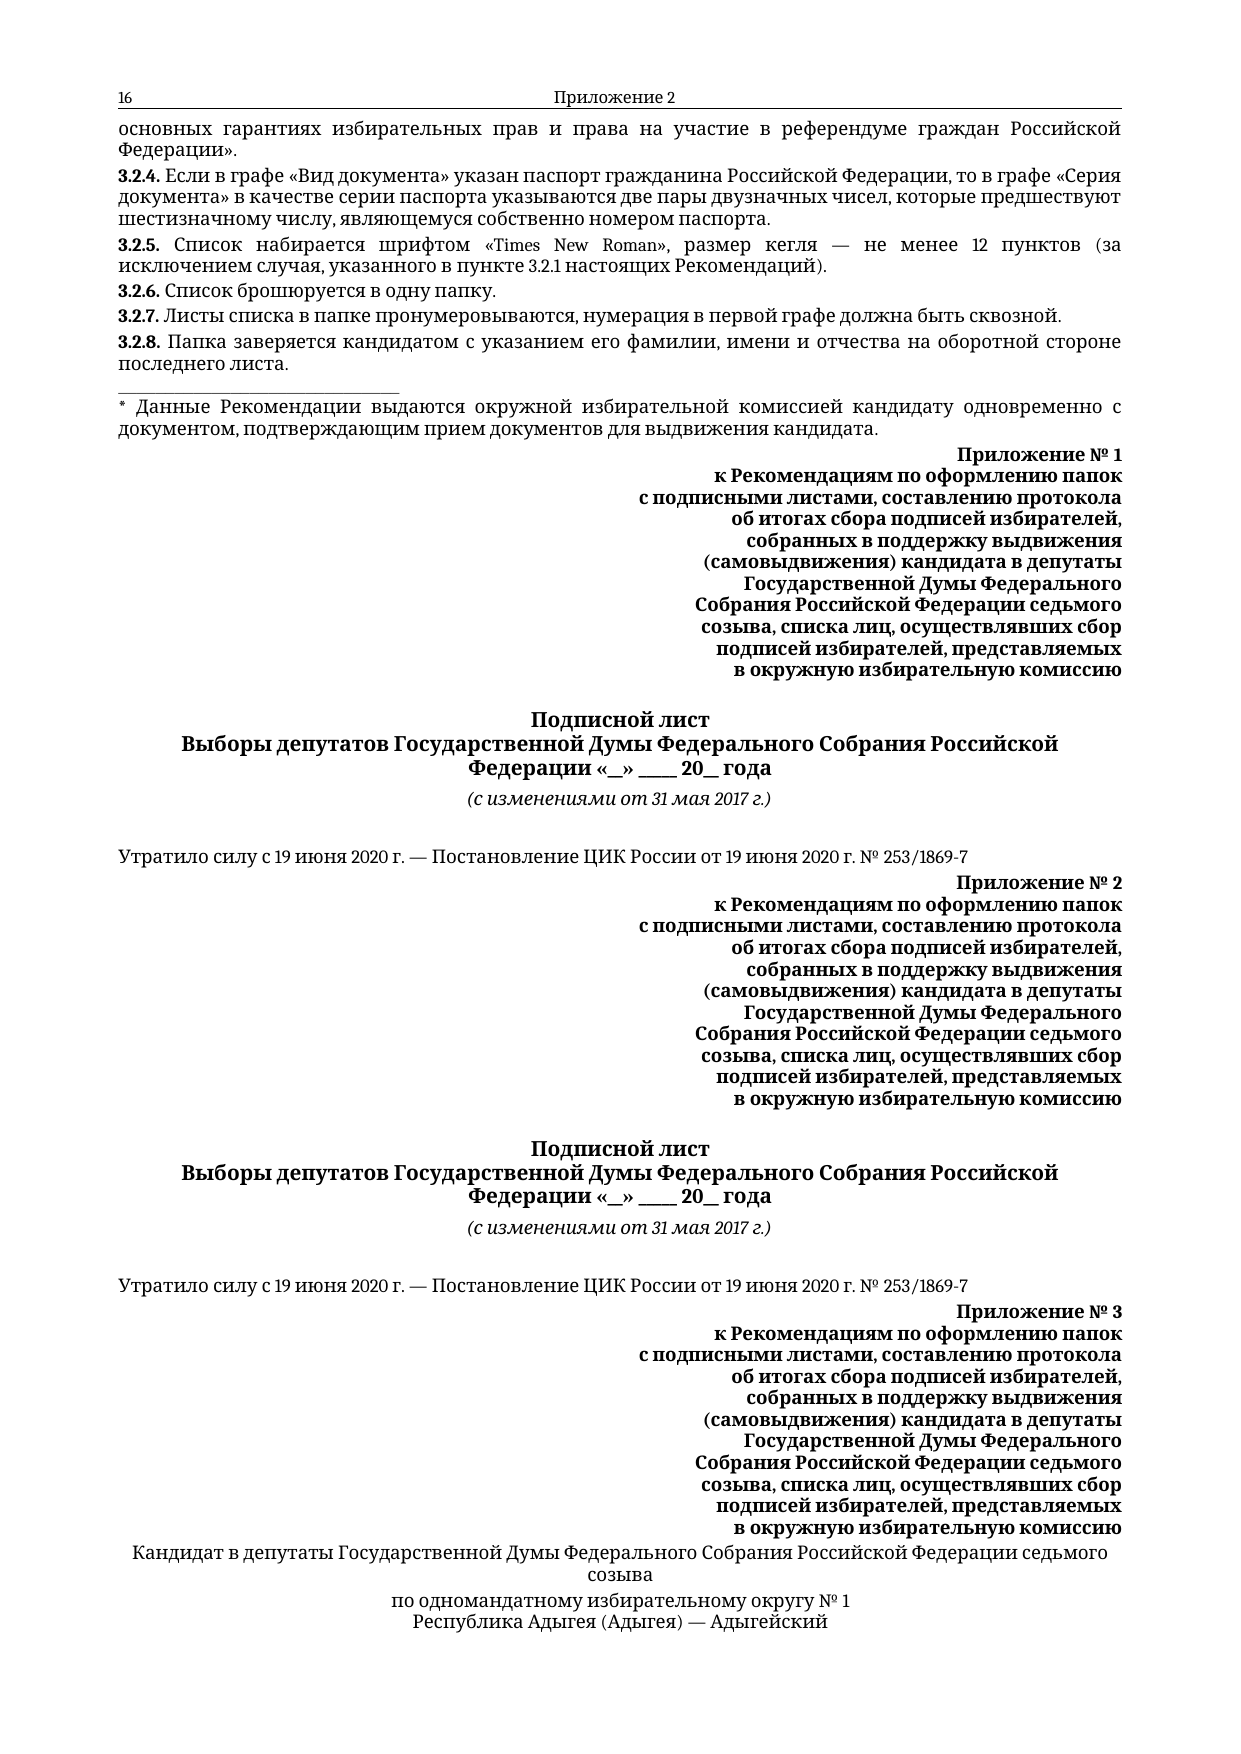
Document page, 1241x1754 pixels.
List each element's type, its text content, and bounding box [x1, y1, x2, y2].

text 3.2.4. Если в графе «Вид документа» указан паспорт гражданина Российской Федерации, то в графе «Серия документа» в качестве серии паспорта указываются две пары двузначных чисел, которые предшествуют шестизначному числу, являющемуся собственно номером паспорта. [118, 165, 1122, 230]
text (с изменениями от 31 мая 2017 г.) [130, 1219, 1110, 1238]
text Утратило силу с 19 июня 2020 г. — Постановление ЦИК России от 19 июня 2020 г. № 253/1869-7 [118, 1276, 1122, 1297]
text * Данные Рекомендации выдаются окружной избирательной комиссией кандидату одновременно с документом, подтверждающим прием документов для выдвижения кандидата. [118, 397, 1122, 440]
text 3.2.6. Список брошюруется в одну папку. [118, 281, 1122, 302]
text 3.2.8. Папка заверяется кандидатом с указанием его фамилии, имени и отчества на оборотной стороне последнего листа. [118, 332, 1122, 375]
text Утратило силу с 19 июня 2020 г. — Постановление ЦИК России от 19 июня 2020 г. № 253/1869-7 [118, 847, 1122, 869]
text по одномандатному избирательному округу № 1 Республика Адыгея (Адыгея) — Адыгейский [118, 1590, 1122, 1633]
text Приложение № 3 к Рекомендациям по оформлению папок с подписными листами, составлению протокола об итогах сбора подписей избирателей, собранных в поддержку выдвижения (самовыдвижения) кандидата в депутаты Государственной Думы Федерального Собрания Российской Федерации седьмого созыва, списка лиц, осуществлявших сбор подписей избирателей, представляемых в окружную избирательную комиссию [118, 1302, 1122, 1539]
text Кандидат в депутаты Государственной Думы Федерального Собрания Российской Федерации седьмого созыва [118, 1543, 1122, 1586]
text 3.2.5. Список набирается шрифтом «Times New Roman», размер кегля — не менее 12 пунктов (за исключением случая, указанного в пункте 3.2.1 настоящих Рекомендаций). [118, 234, 1122, 277]
subtitle Подписной лист Выборы депутатов Государственной Думы Федерального Собрания Российской Федерации «__» _____ 20__ года [118, 1137, 1122, 1209]
text ______________________________ [118, 379, 1122, 397]
text 3.2.7. Листы списка в папке пронумеровываются, нумерация в первой графе должна быть сквозной. [118, 306, 1122, 328]
subtitle Подписной лист Выборы депутатов Государственной Думы Федерального Собрания Российской Федерации «__» _____ 20__ года [118, 708, 1122, 780]
text основных гарантиях избирательных прав и права на участие в референдуме граждан Российской Федерации». [118, 118, 1122, 161]
text Приложение № 1 к Рекомендациям по оформлению папок с подписными листами, составлению протокола об итогах сбора подписей избирателей, собранных в поддержку выдвижения (самовыдвижения) кандидата в депутаты Государственной Думы Федерального Собрания Российской Федерации седьмого созыва, списка лиц, осуществлявших сбор подписей избирателей, представляемых в окружную избирательную комиссию [118, 444, 1122, 681]
text Приложение № 2 к Рекомендациям по оформлению папок с подписными листами, составлению протокола об итогах сбора подписей избирателей, собранных в поддержку выдвижения (самовыдвижения) кандидата в депутаты Государственной Думы Федерального Собрания Российской Федерации седьмого созыва, списка лиц, осуществлявших сбор подписей избирателей, представляемых в окружную избирательную комиссию [118, 873, 1122, 1110]
text (с изменениями от 31 мая 2017 г.) [130, 790, 1110, 809]
